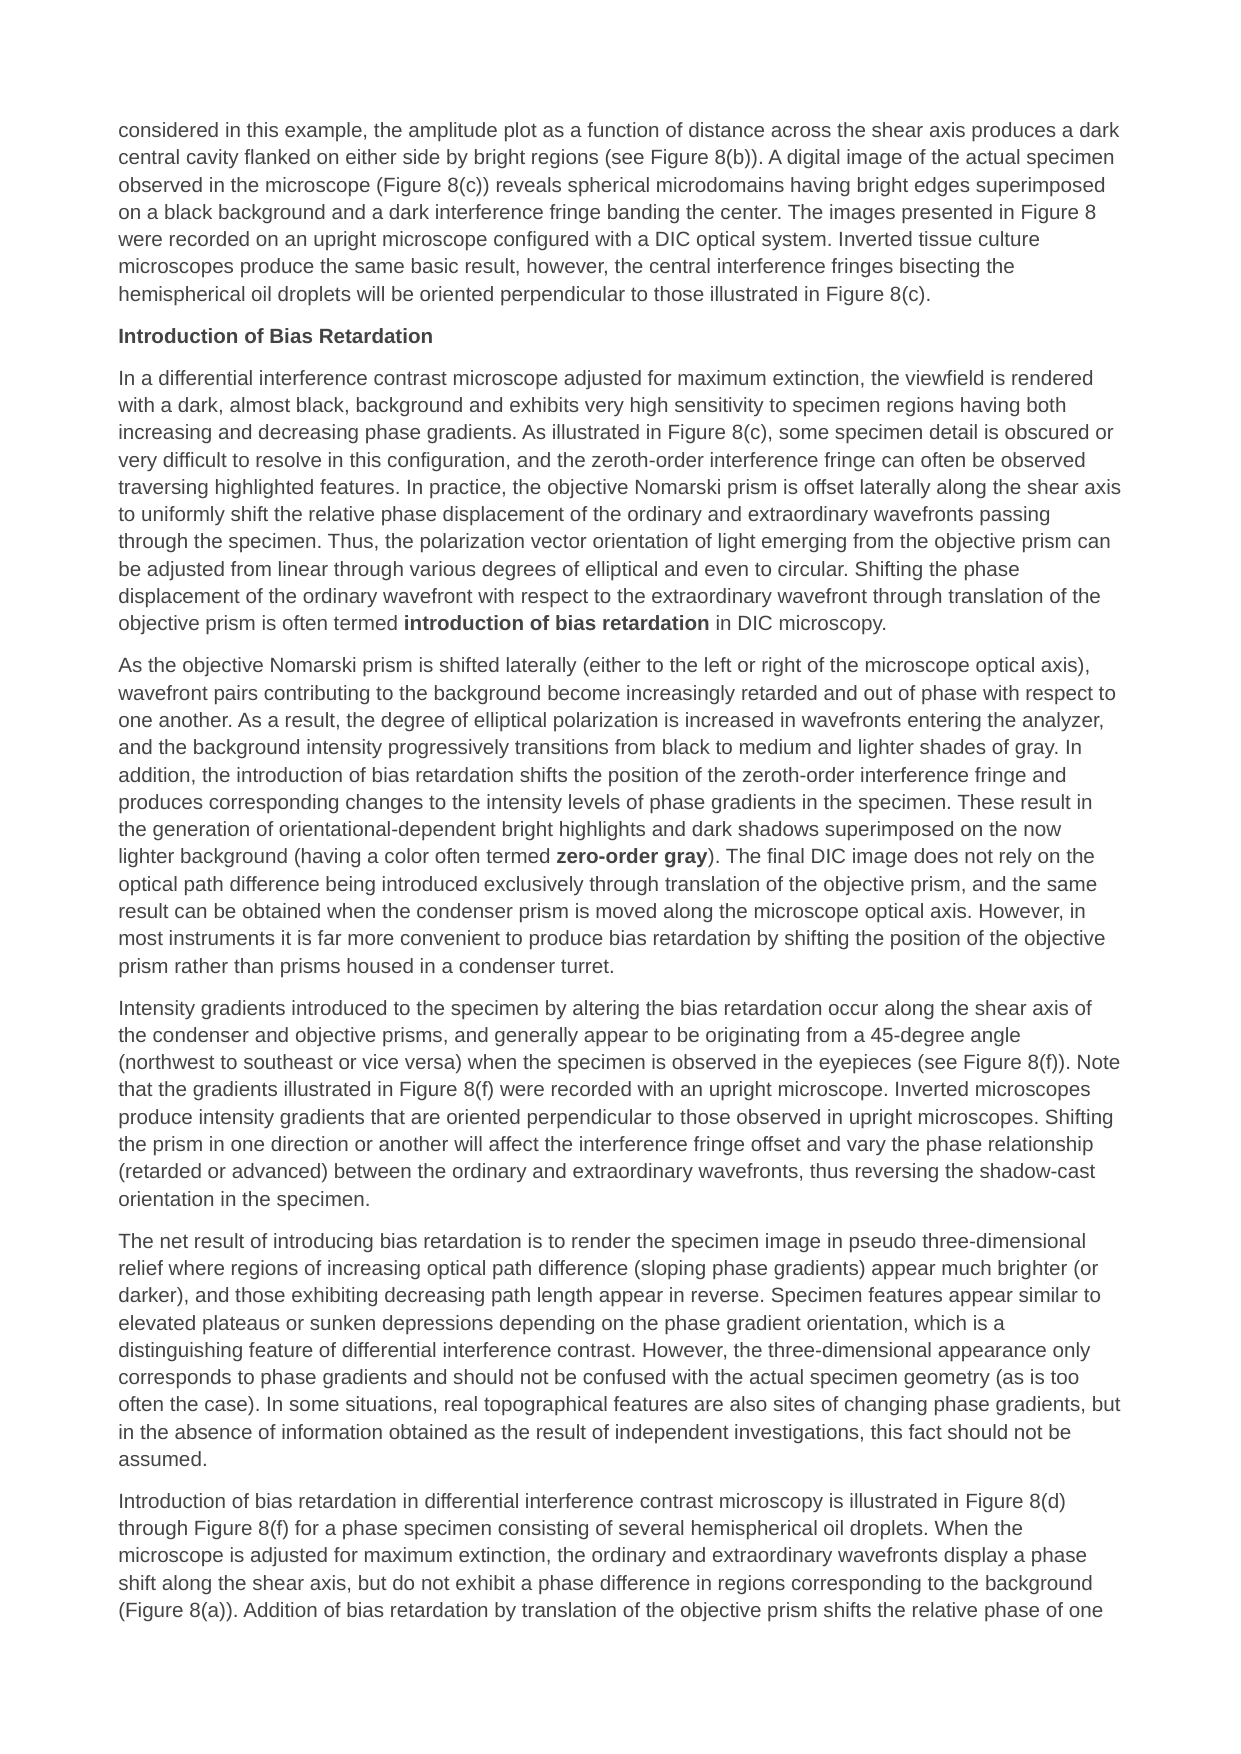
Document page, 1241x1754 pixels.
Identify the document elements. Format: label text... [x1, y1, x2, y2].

text In a differential interference contrast microscope adjusted for maximum extinction, the viewfield is rendered with a dark, almost black, background and exhibits very high sensitivity to specimen regions having both increasing and decreasing phase gradients. As illustrated in Figure 8(c), some specimen detail is obscured or very difficult to resolve in this configuration, and the zeroth-order interference fringe can often be observed traversing highlighted features. In practice, the objective Nomarski prism is offset laterally along the shear axis to uniformly shift the relative phase displacement of the ordinary and extraordinary wavefronts passing through the specimen. Thus, the polarization vector orientation of light emerging from the objective prism can be adjusted from linear through various degrees of elliptical and even to circular. Shifting the phase displacement of the ordinary wavefront with respect to the extraordinary wavefront through translation of the objective prism is often termed introduction of bias retardation in DIC microscopy. [118, 366, 1122, 635]
text Intensity gradients introduced to the specimen by altering the bias retardation occur along the shear axis of the condenser and objective prisms, and generally appear to be originating from a 45-degree angle (northwest to southeast or vice versa) when the specimen is observed in the eyepieces (see Figure 8(f)). Note that the gradients illustrated in Figure 8(f) were recorded with an upright microscope. Inverted microscopes produce intensity gradients that are oriented perpendicular to those observed in upright microscopes. Shifting the prism in one direction or another will affect the interference fringe offset and vary the phase relationship (retarded or advanced) between the ordinary and extraordinary wavefronts, thus reversing the shadow-cast orientation in the specimen. [118, 996, 1122, 1210]
text The net result of introducing bias retardation is to render the specimen image in pseudo three-dimensional relief where regions of increasing optical path difference (sloping phase gradients) appear much brighter (or darker), and those exhibiting decreasing path length appear in reverse. Specimen features appear similar to elevated plateaus or sunken depressions depending on the phase gradient orientation, which is a distinguishing feature of differential interference contrast. However, the three-dimensional appearance only corresponds to phase gradients and should not be confused with the actual specimen geometry (as is too often the case). In some situations, real topographical features are also sites of changing phase gradients, but in the absence of information obtained as the result of independent investigations, this fact should not be assumed. [118, 1229, 1122, 1471]
text Introduction of bias retardation in differential interference contrast microscopy is illustrated in Figure 8(d) through Figure 8(f) for a phase specimen consisting of several hemispherical oil droplets. When the microscope is adjusted for maximum extinction, the ordinary and extraordinary wavefronts display a phase shift along the shear axis, but do not exhibit a phase difference in regions corresponding to the background (Figure 8(a)). Addition of bias retardation by translation of the objective prism shifts the relative phase of one [118, 1489, 1122, 1622]
text considered in this example, the amplitude plot as a function of distance across the shear axis produces a dark central cavity flanked on either side by bright regions (see Figure 8(b)). A digital image of the actual specimen observed in the microscope (Figure 8(c)) reveals spherical microdomains having bright edges superimposed on a black background and a dark interference fringe banding the center. The images presented in Figure 8 were recorded on an upright microscope configured with a DIC optical system. Inverted tissue culture microscopes produce the same basic result, however, the central interference fringes bisecting the hemispherical oil droplets will be oriented perpendicular to those illustrated in Figure 8(c). [118, 118, 1122, 306]
text As the objective Nomarski prism is shifted laterally (either to the left or right of the microscope optical axis), wavefront pairs contributing to the background become increasingly retarded and out of phase with respect to one another. As a result, the degree of elliptical polarization is increased in wavefronts entering the analyzer, and the background intensity progressively transitions from black to medium and lighter shades of gray. In addition, the introduction of bias retardation shifts the position of the zeroth-order interference fringe and produces corresponding changes to the intensity levels of phase gradients in the specimen. These result in the generation of orientational-dependent bright highlights and dark shadows superimposed on the now lighter background (having a color often termed zero-order gray). The final DIC image does not rely on the optical path difference being introduced exclusively through translation of the objective prism, and the same result can be obtained when the condenser prism is moved along the microscope optical axis. However, in most instruments it is far more convenient to produce bias retardation by shifting the position of the objective prism rather than prisms housed in a condenser turret. [118, 653, 1122, 977]
text Introduction of Bias Retardation [118, 324, 1122, 348]
